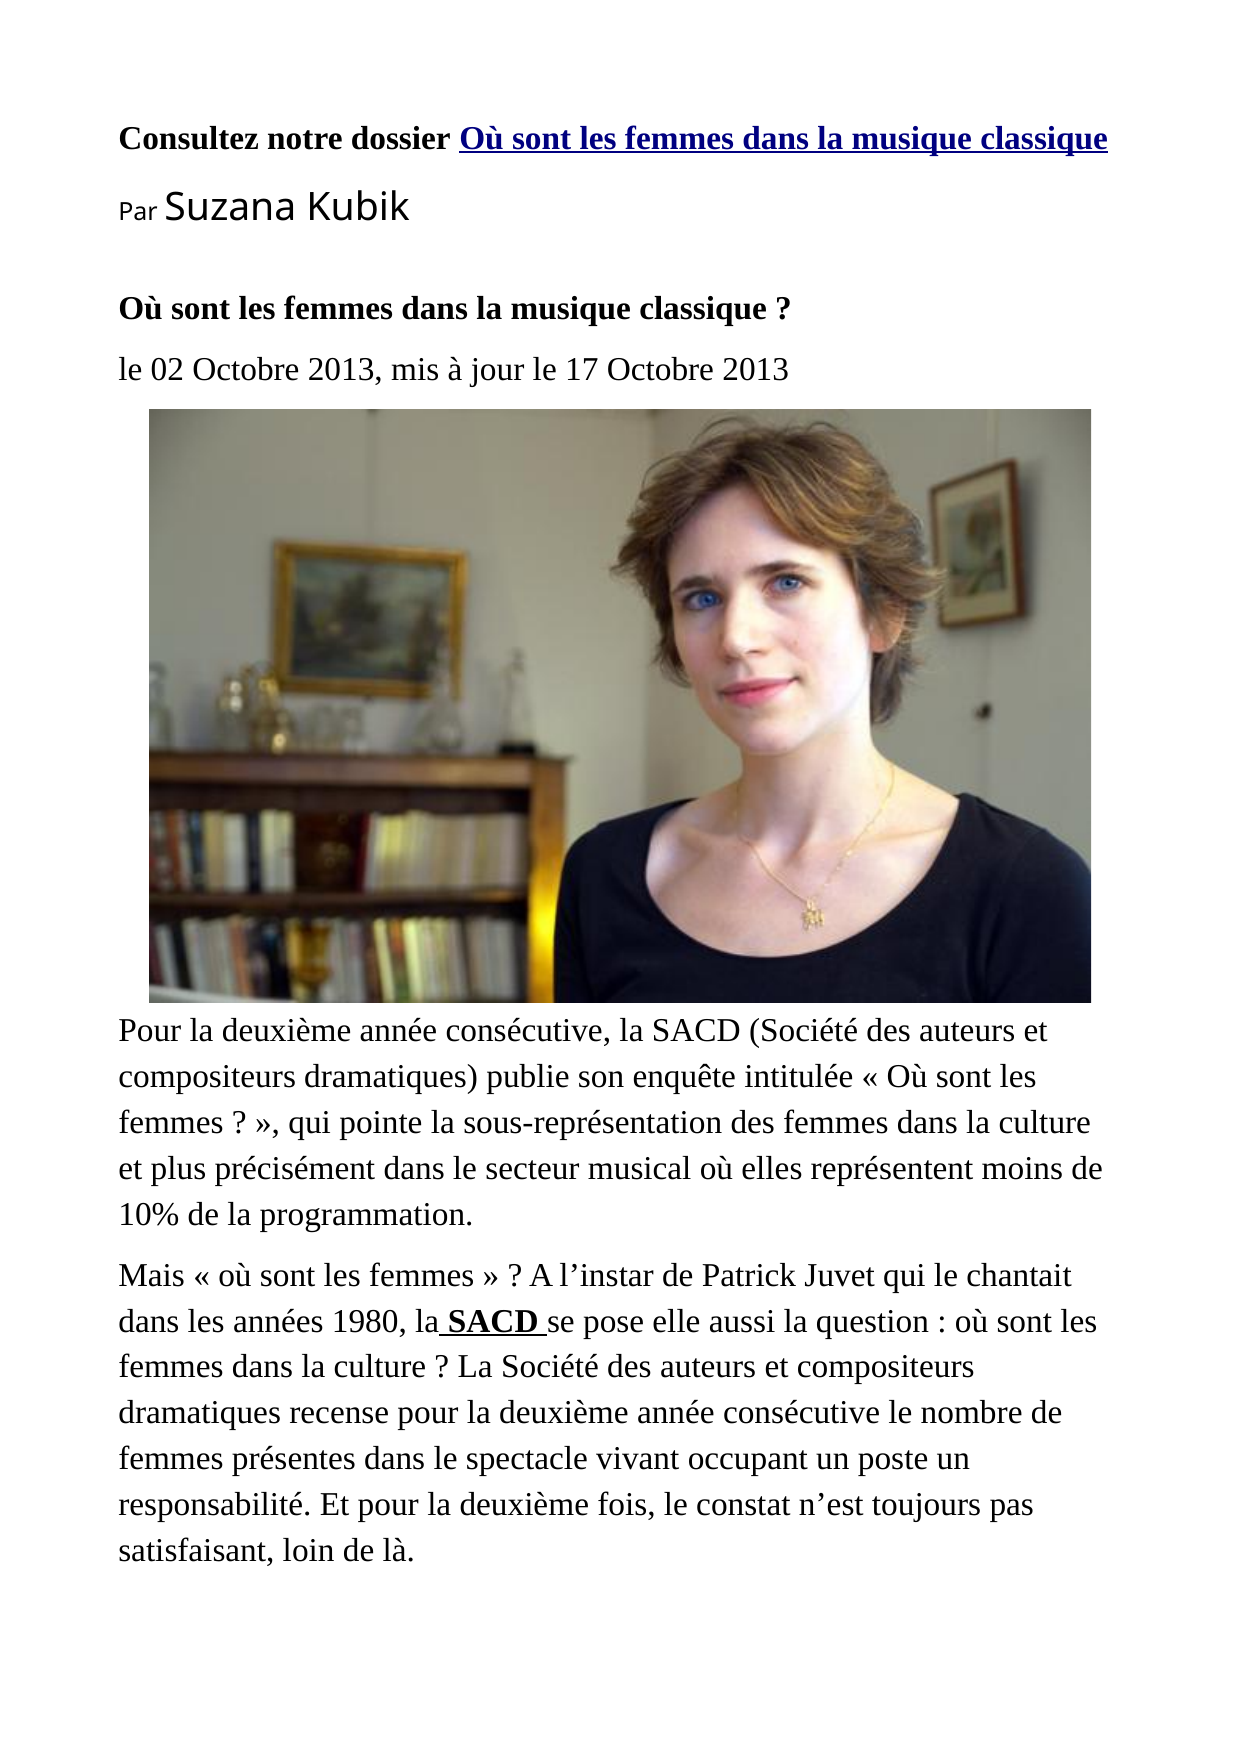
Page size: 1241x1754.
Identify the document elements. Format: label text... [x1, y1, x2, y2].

text Où sont les femmes dans la musique classique ? [118, 288, 1122, 327]
text le 02 Octobre 2013, mis à jour le 17 Octobre 2013 [118, 349, 1122, 387]
picture [149, 409, 1092, 1003]
text Mais « où sont les femmes » ? A l’instar de Patrick Juvet qui le chantait dans les années 1980, la SACD se pose elle aussi la question : où sont les femmes dans la culture ? La Société des auteurs et compositeurs dramatiques recense pour la deuxième année consécutive le nombre de femmes présentes dans le spectacle vivant occupant un poste un responsabilité. Et pour la deuxième fois, le constat n’est toujours pas satisfaisant, loin de là. [118, 1255, 1122, 1569]
text Pour la deuxième année consécutive, la SACD (Société des auteurs et compositeurs dramatiques) publie son enquête intitulée « Où sont les femmes ? », qui pointe la sous-représentation des femmes dans la culture et plus précisément dans le secteur musical où elles représentent moins de 10% de la programmation. [118, 409, 1122, 1233]
text Par Suzana Kubik [118, 179, 587, 232]
text Consultez notre dossier Où sont les femmes dans la musique classique [118, 118, 1122, 156]
